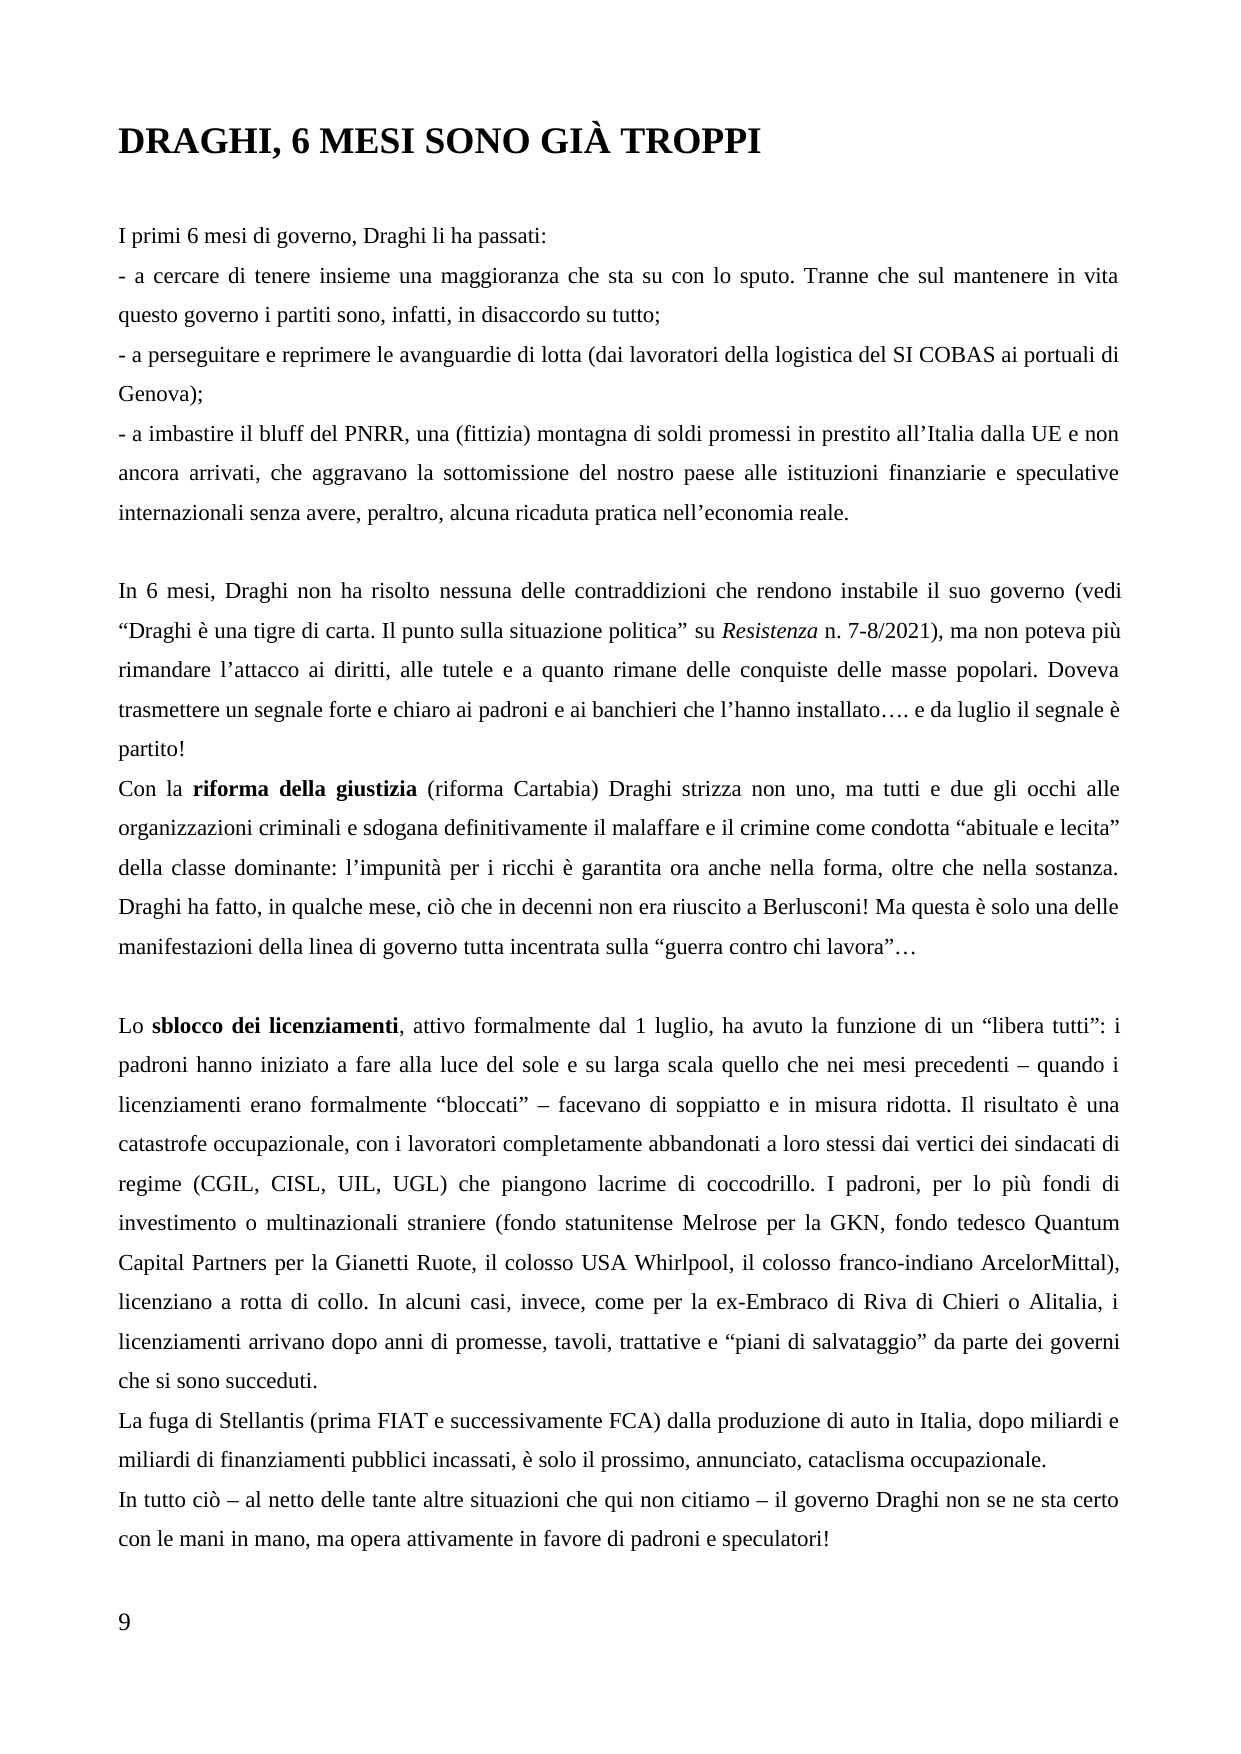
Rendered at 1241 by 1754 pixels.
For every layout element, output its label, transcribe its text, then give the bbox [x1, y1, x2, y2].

text In 6 mesi, Draghi non ha risolto nessuna delle contraddizioni che rendono instabile il suo governo (vedi “Draghi è una tigre di carta. Il punto sulla situazione politica” su Resistenza n. 7-8/2021), ma non poteva più rimandare l’attacco ai diritti, alle tutele e a quanto rimane delle conquiste delle masse popolari. Doveva trasmettere un segnale forte e chiaro ai padroni e ai banchieri che l’hanno installato…. e da luglio il segnale è partito! [118, 578, 1122, 762]
text Draghi, 6 mesi sono già troppi [118, 118, 1122, 161]
text Lo sblocco dei licenziamenti, attivo formalmente dal 1 luglio, ha avuto la funzione di un “libera tutti”: i padroni hanno iniziato a fare alla luce del sole e su larga scala quello che nei mesi precedenti – quando i licenziamenti erano formalmente “bloccati” – facevano di soppiatto e in misura ridotta. Il risultato è una catastrofe occupazionale, con i lavoratori completamente abbandonati a loro stessi dai vertici dei sindacati di regime (CGIL, CISL, UIL, UGL) che piangono lacrime di coccodrillo. I padroni, per lo più fondi di investimento o multinazionali straniere (fondo statunitense Melrose per la GKN, fondo tedesco Quantum Capital Partners per la Gianetti Ruote, il colosso USA Whirlpool, il colosso franco-indiano ArcelorMittal), licenziano a rotta di collo. In alcuni casi, invece, come per la ex-Embraco di Riva di Chieri o Alitalia, i licenziamenti arrivano dopo anni di promesse, tavoli, trattative e “piani di salvataggio” da parte dei governi che si sono succeduti. [118, 1012, 1122, 1393]
text Con la riforma della giustizia (riforma Cartabia) Draghi strizza non uno, ma tutti e due gli occhi alle organizzazioni criminali e sdogana definitivamente il malaffare e il crimine come condotta “abituale e lecita” della classe dominante: l’impunità per i ricchi è garantita ora anche nella forma, oltre che nella sostanza. Draghi ha fatto, in qualche mese, ciò che in decenni non era riuscito a Berlusconi! Ma questa è solo una delle manifestazioni della linea di governo tutta incentrata sulla “guerra contro chi lavora”… [118, 775, 1122, 959]
text In tutto ciò – al netto delle tante altre situazioni che qui non citiamo – il governo Draghi non se ne sta certo con le mani in mano, ma opera attivamente in favore di padroni e speculatori! [118, 1486, 1122, 1551]
text La fuga di Stellantis (prima FIAT e successivamente FCA) dalla produzione di auto in Italia, dopo miliardi e miliardi di finanziamenti pubblici incassati, è solo il prossimo, annunciato, cataclisma occupazionale. [118, 1407, 1122, 1472]
text - a cercare di tenere insieme una maggioranza che sta su con lo sputo. Tranne che sul mantenere in vita questo governo i partiti sono, infatti, in disaccordo su tutto; [118, 262, 1122, 328]
text - a perseguitare e reprimere le avanguardie di lotta (dai lavoratori della logistica del SI COBAS ai portuali di Genova); [118, 341, 1122, 407]
text - a imbastire il bluff del PNRR, una (fittizia) montagna di soldi promessi in prestito all’Italia dalla UE e non ancora arrivati, che aggravano la sottomissione del nostro paese alle istituzioni finanziarie e speculative internazionali senza avere, peraltro, alcuna ricaduta pratica nell’economia reale. [118, 420, 1122, 525]
text I primi 6 mesi di governo, Draghi li ha passati: [118, 222, 1122, 249]
